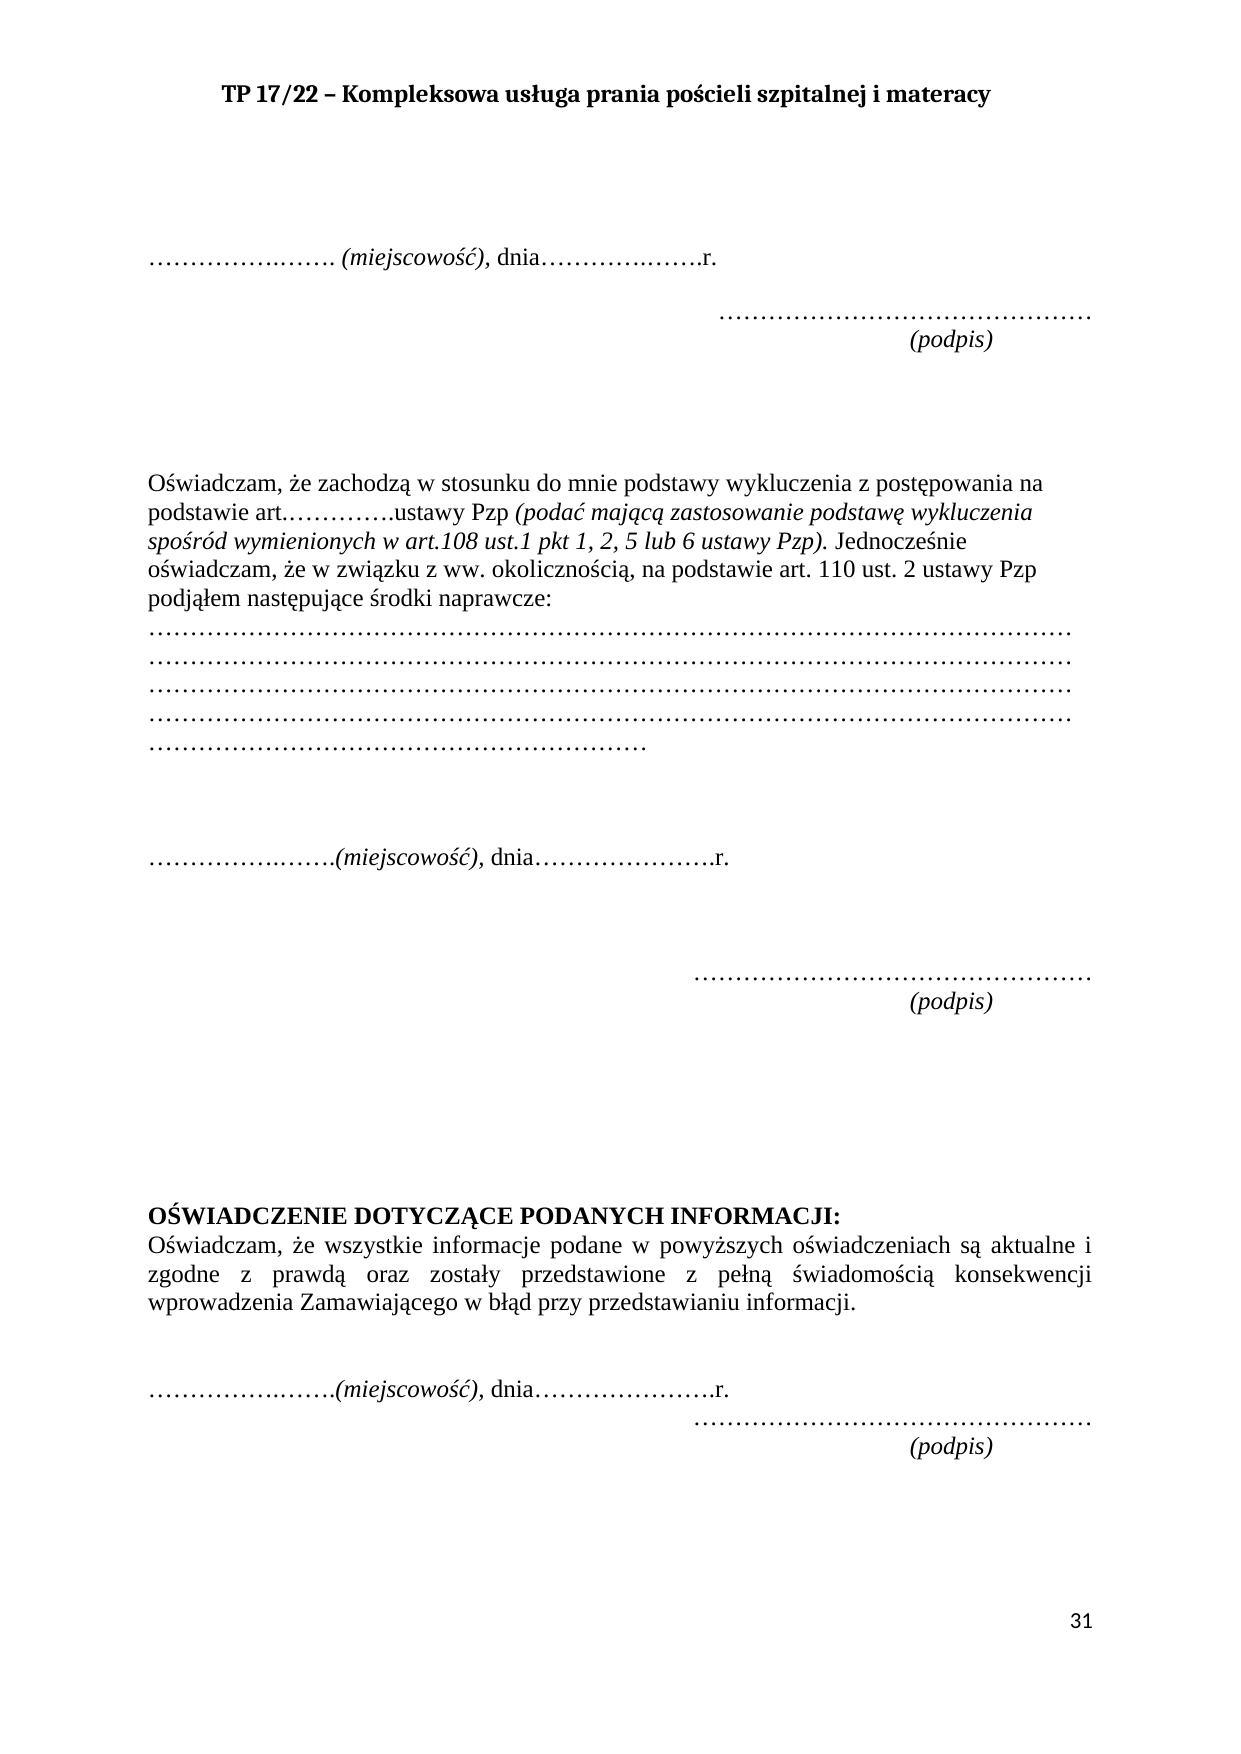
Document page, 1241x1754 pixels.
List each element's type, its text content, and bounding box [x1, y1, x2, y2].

text ………………………………………… [148, 1402, 1093, 1431]
text (podpis) [812, 324, 1093, 353]
text …………….……. (miejscowość), dnia………….…….r. [148, 242, 1093, 271]
text ……………………………………………………………………………………………………………………………………………………………………………………………………………………………………………………………………………………………………………………………………………………………………………………………………………………………………………………………… [148, 612, 1093, 756]
text Oświadczam, że zachodzą w stosunku do mnie podstawy wykluczenia z postępowania na podstawie art.………….ustawy Pzp (podać mającą zastosowanie podstawę wykluczenia spośród wymienionych w art.108 ust.1 pkt 1, 2, 5 lub 6 ustawy Pzp). Jednocześnie oświadczam, że w związku z ww. okolicznością, na podstawie art. 110 ust. 2 ustawy Pzp podjąłem następujące środki naprawcze: [148, 468, 1093, 612]
text ……………………………………… [148, 296, 1093, 324]
text Oświadczam, że wszystkie informacje podane w powyższych oświadczeniach są aktualne i zgodne z prawdą oraz zostały przedstawione z pełną świadomością konsekwencji wprowadzenia Zamawiającego w błąd przy przedstawianiu informacji. [148, 1230, 1093, 1316]
text OŚWIADCZENIE DOTYCZĄCE PODANYCH INFORMACJI: [148, 1201, 1093, 1230]
text (podpis) [812, 1431, 1093, 1460]
text ………………………………………… [148, 957, 1093, 986]
text …………….…….(miejscowość), dnia………………….r. [148, 1374, 1093, 1402]
text (podpis) [812, 986, 1093, 1014]
text …………….…….(miejscowość), dnia………………….r. [148, 842, 1093, 871]
